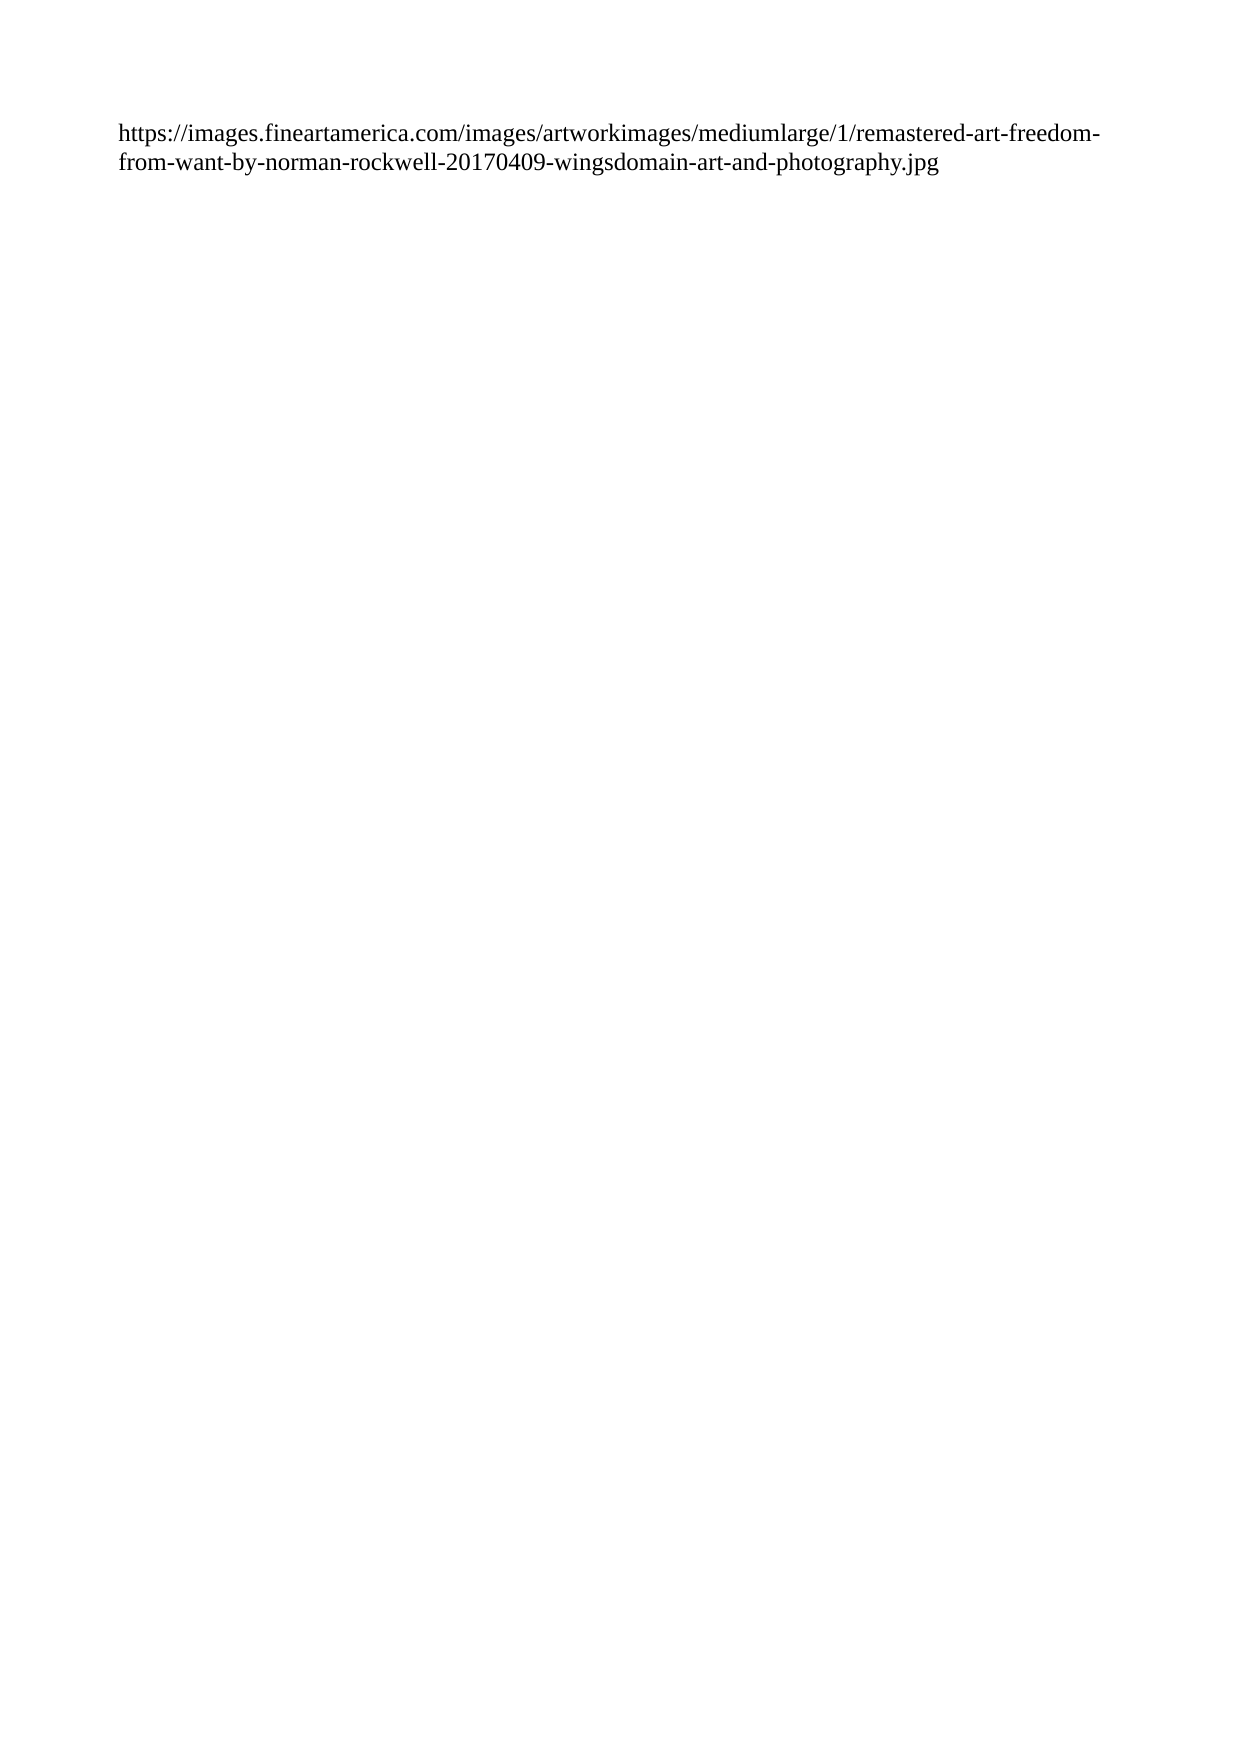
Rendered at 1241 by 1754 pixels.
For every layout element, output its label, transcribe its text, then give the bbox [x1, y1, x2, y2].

text https://images.fineartamerica.com/images/artworkimages/mediumlarge/1/remastered-art-freedom-from-want-by-norman-rockwell-20170409-wingsdomain-art-and-photography.jpg [118, 118, 1122, 176]
